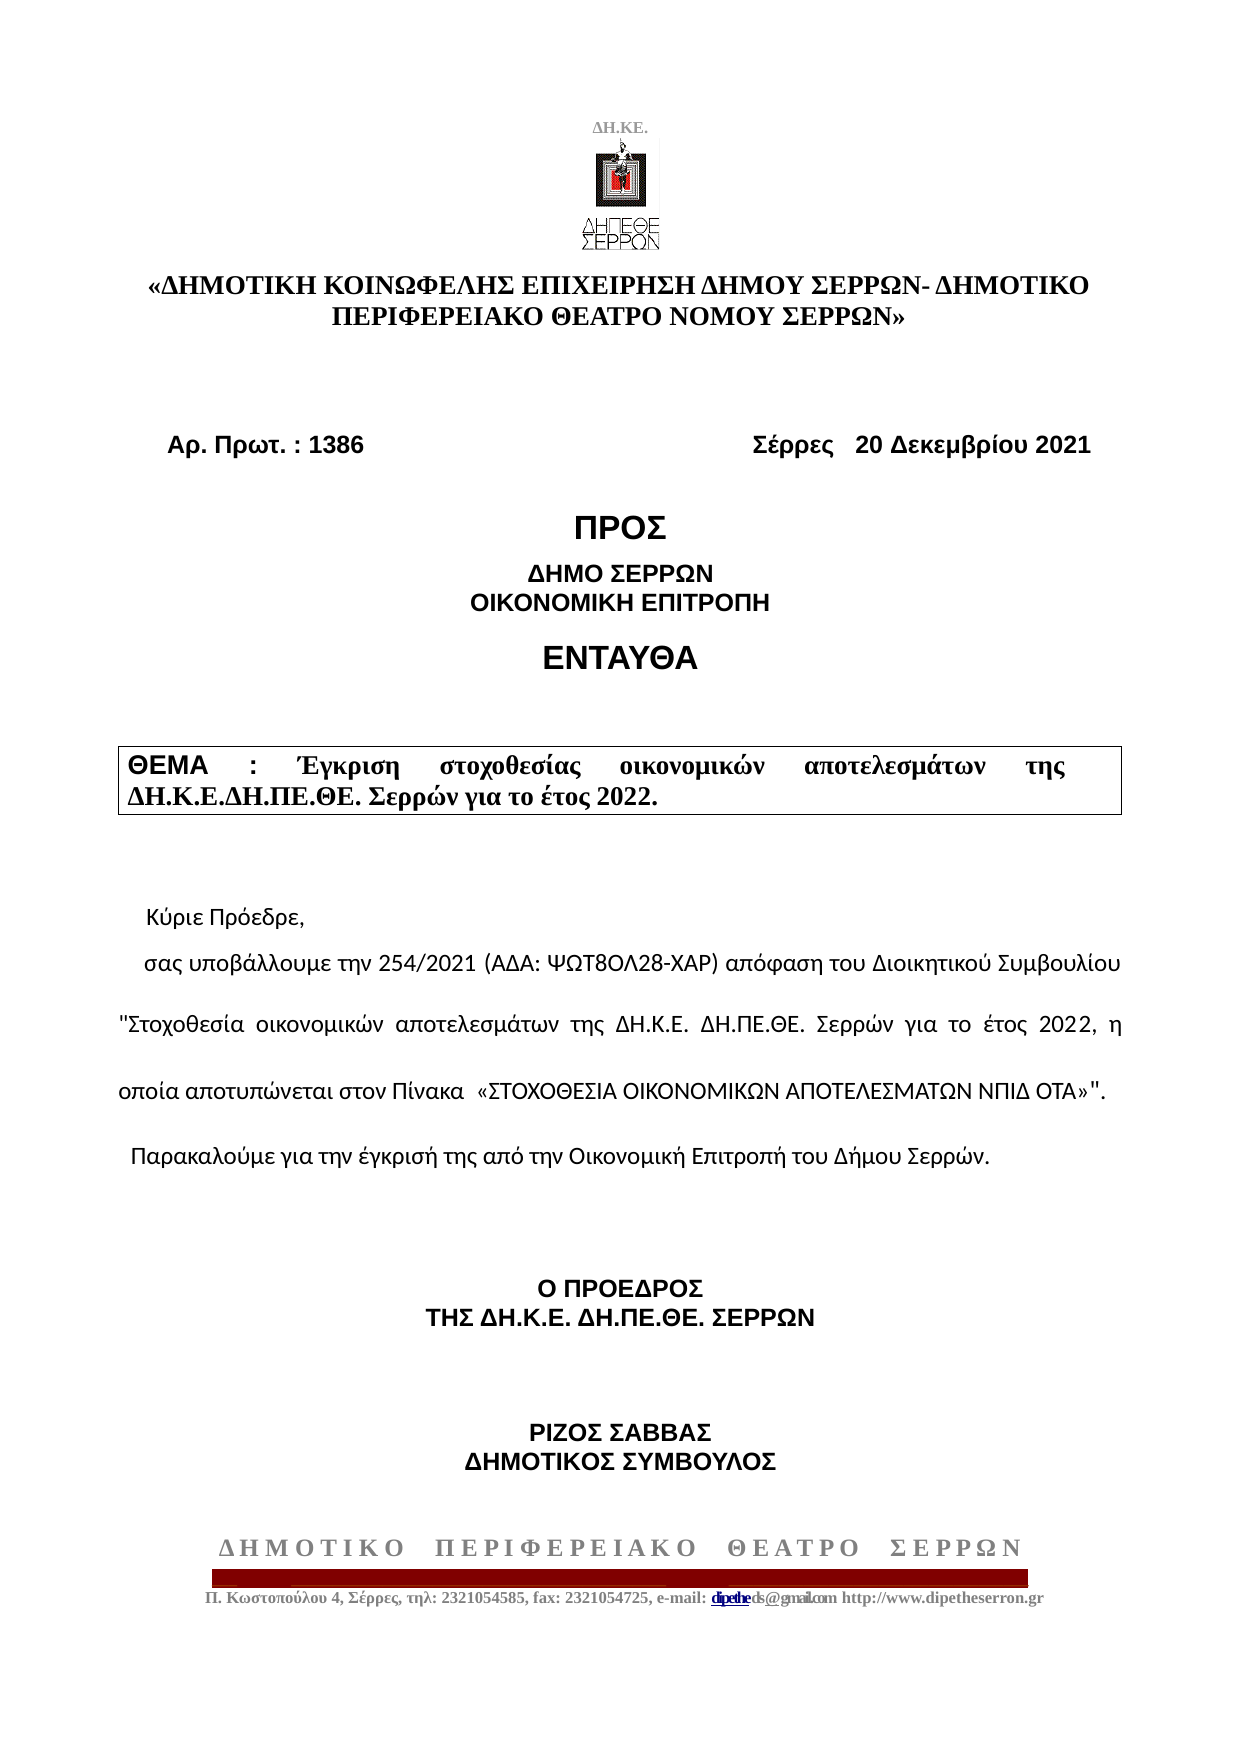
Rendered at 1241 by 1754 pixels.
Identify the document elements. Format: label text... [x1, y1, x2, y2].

text ___ _____________________________________________ ____________________________________ [118, 1569, 1122, 1588]
text Ο ΠΡΟΕΔΡΟΣ [118, 1274, 1122, 1303]
subtitle ΕΝΤΑΥΘΑ [118, 637, 1122, 676]
text Π. Κωστοπούλου 4, Σέρρες, τηλ: 2321054585, fax: 2321054725, e-mail: dipetheds@gmail.com http://www.dipetheserron.gr [62, 1588, 1187, 1607]
text Δ Η Μ Ο Τ Ι Κ Ο Π Ε Ρ Ι Φ Ε Ρ Ε Ι Α Κ Ο Θ Ε Α Τ Ρ Ο Σ Ε Ρ Ρ Ω Ν [118, 1533, 1122, 1569]
text «ΔΗΜΟΤΙΚΗ ΚΟΙΝΩΦΕΛΗΣ ΕΠΙΧΕΙΡΗΣΗ ΔΗΜΟΥ ΣΕΡΡΩΝ- ΔΗΜΟΤΙΚΟ ΠΕΡΙΦΕΡΕΙΑΚΟ ΘΕΑΤΡΟ ΝΟΜΟΥ ΣΕΡΡΩΝ» [118, 269, 1119, 331]
picture [581, 137, 660, 250]
text Κύριε Πρόεδρε, [118, 901, 1122, 932]
text Αρ. Πρωτ. : 1386 Σέρρες 20 Δεκεμβρίου 2021 [118, 430, 1122, 458]
text ΡΙΖΟΣ ΣΑΒΒΑΣ [118, 1418, 1122, 1447]
subtitle ΠΡΟΣ [118, 508, 1122, 547]
text σας υποβάλλουμε την 254/2021 (ΑΔΑ: ΨΩΤ8ΟΛ28-ΧΑΡ) απόφαση του Διοικητικού Συμβουλίου "Στοχοθεσία οικονομικών αποτελεσμάτων της ΔΗ.Κ.Ε. ΔΗ.ΠΕ.ΘΕ. Σερρών για το έτος 2022, η οποία αποτυπώνεται στον Πίνακα «ΣΤΟΧΟΘΕΣΙΑ ΟΙΚΟΝΟΜΙΚΩΝ ΑΠΟΤΕΛΕΣΜΑΤΩΝ ΝΠΙΔ ΟΤΑ»". [118, 947, 1122, 1106]
text ΘΕΜΑ : Έγκριση στοχοθεσίας οικονομικών αποτελεσμάτων της ΔΗ.Κ.Ε.ΔΗ.ΠΕ.ΘΕ. Σερρών για το έτος 2022. [119, 747, 1121, 814]
text Παρακαλούμε για την έγκρισή της από την Οικονομική Επιτροπή του Δήμου Σερρών. [118, 1141, 1119, 1171]
text ΔΗΜΟ ΣΕΡΡΩΝ [118, 559, 1122, 588]
text ΔΗ.ΚΕ. [118, 118, 1122, 137]
text ΔΗΜΟΤΙΚΟΣ ΣΥΜΒΟΥΛΟΣ [118, 1447, 1122, 1476]
text ΟΙΚΟΝΟΜΙΚΗ ΕΠΙΤΡΟΠΗ [118, 588, 1122, 617]
text ΤΗΣ ΔΗ.Κ.Ε. ΔΗ.ΠΕ.ΘΕ. ΣΕΡΡΩΝ [118, 1303, 1122, 1332]
